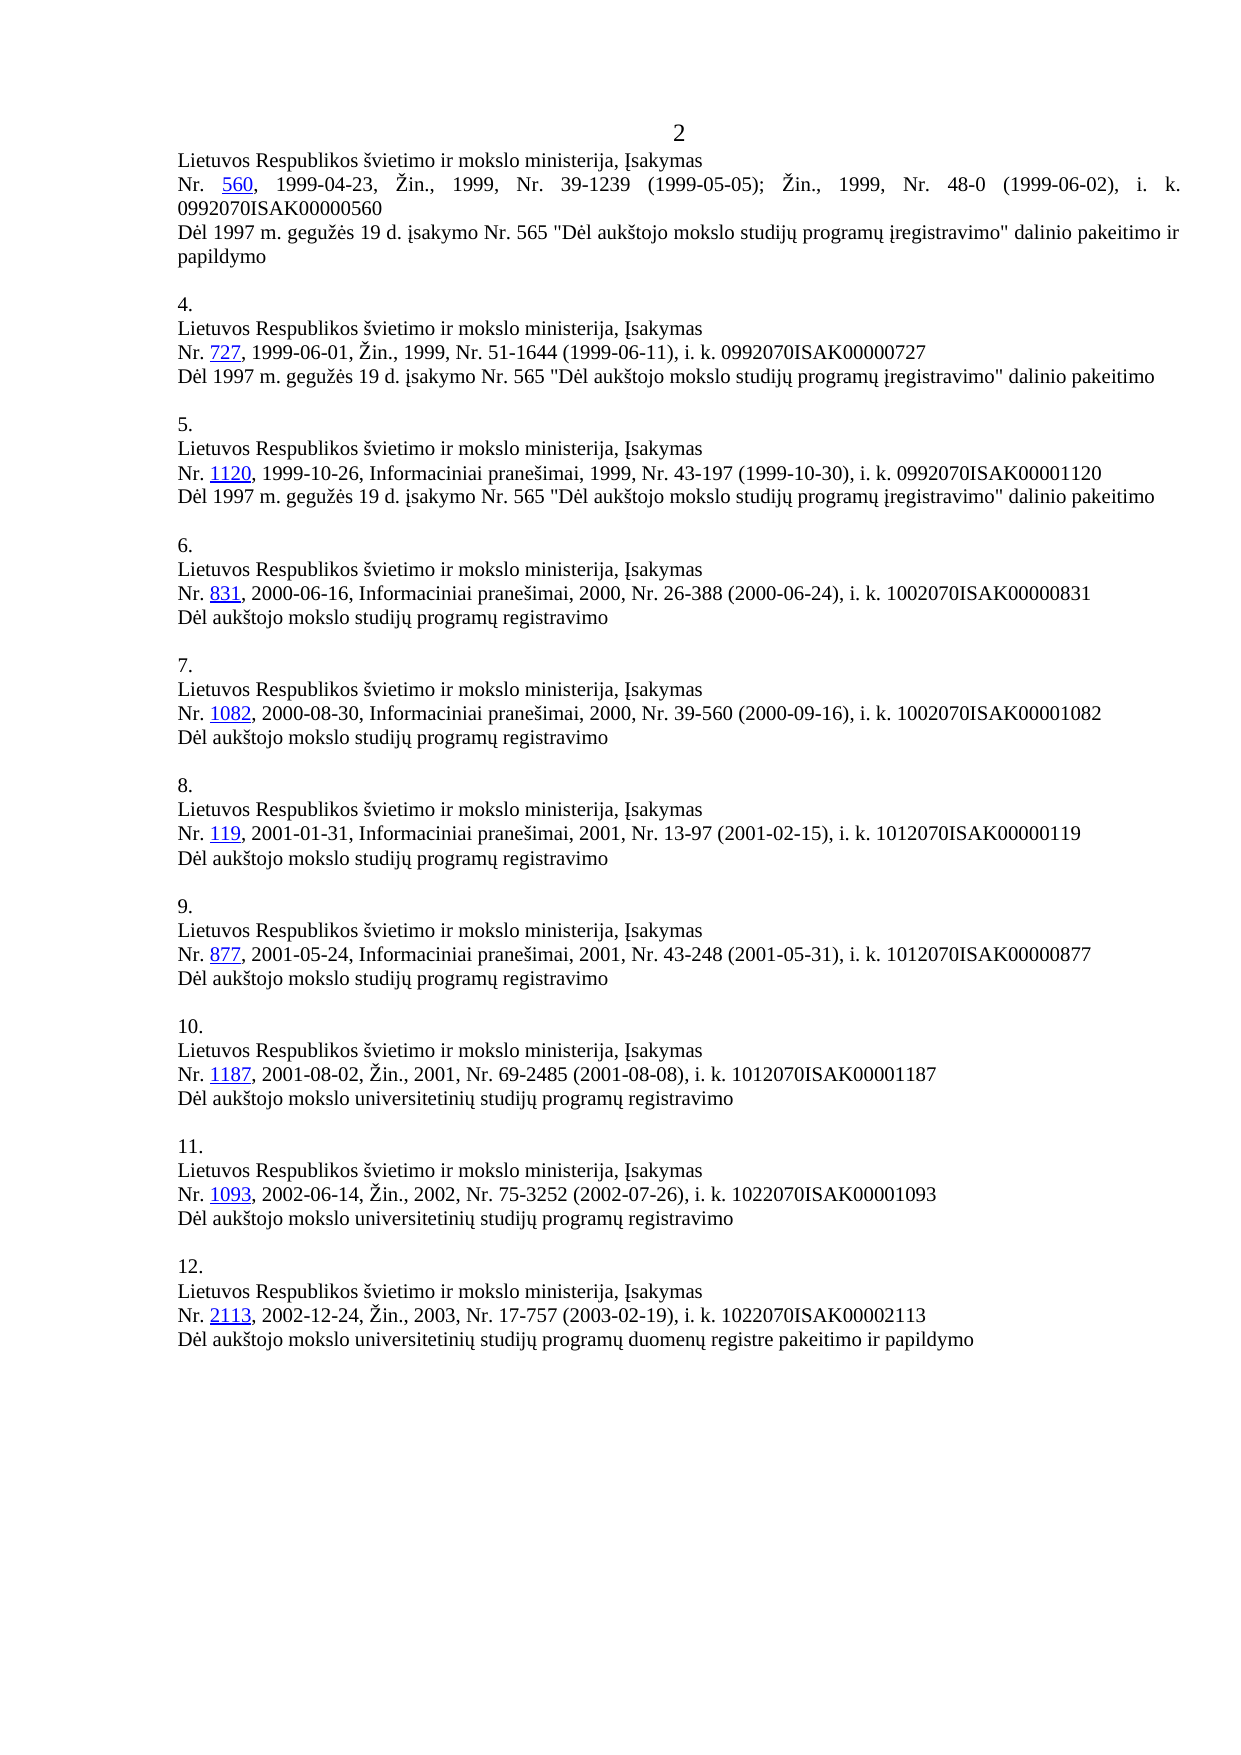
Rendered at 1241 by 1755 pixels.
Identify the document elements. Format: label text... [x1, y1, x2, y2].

text Nr. 2113, 2002-12-24, Žin., 2003, Nr. 17-757 (2003-02-19), i. k. 1022070ISAK00002113 [177, 1303, 1181, 1327]
text Dėl aukštojo mokslo studijų programų registravimo [177, 966, 1181, 990]
text Lietuvos Respublikos švietimo ir mokslo ministerija, Įsakymas [177, 918, 1181, 942]
text Dėl aukštojo mokslo studijų programų registravimo [177, 605, 1181, 629]
text Nr. 1082, 2000-08-30, Informaciniai pranešimai, 2000, Nr. 39-560 (2000-09-16), i. k. 1002070ISAK00001082 [177, 701, 1181, 725]
text Dėl 1997 m. gegužės 19 d. įsakymo Nr. 565 "Dėl aukštojo mokslo studijų programų įregistravimo" dalinio pakeitimo [177, 484, 1181, 508]
text 12. [177, 1254, 1181, 1278]
text Nr. 877, 2001-05-24, Informaciniai pranešimai, 2001, Nr. 43-248 (2001-05-31), i. k. 1012070ISAK00000877 [177, 942, 1181, 966]
text Lietuvos Respublikos švietimo ir mokslo ministerija, Įsakymas [177, 1158, 1181, 1182]
text 8. [177, 773, 1181, 797]
text Nr. 1093, 2002-06-14, Žin., 2002, Nr. 75-3252 (2002-07-26), i. k. 1022070ISAK00001093 [177, 1182, 1181, 1206]
text Lietuvos Respublikos švietimo ir mokslo ministerija, Įsakymas [177, 1278, 1181, 1303]
text 9. [177, 893, 1181, 918]
text Dėl aukštojo mokslo universitetinių studijų programų registravimo [177, 1206, 1181, 1230]
text 11. [177, 1134, 1181, 1158]
text Nr. 560, 1999-04-23, Žin., 1999, Nr. 39-1239 (1999-05-05); Žin., 1999, Nr. 48-0 (1999-06-02), i. k. 0992070ISAK00000560 [177, 172, 1181, 220]
text Nr. 119, 2001-01-31, Informaciniai pranešimai, 2001, Nr. 13-97 (2001-02-15), i. k. 1012070ISAK00000119 [177, 821, 1181, 845]
text Lietuvos Respublikos švietimo ir mokslo ministerija, Įsakymas [177, 436, 1181, 460]
text Lietuvos Respublikos švietimo ir mokslo ministerija, Įsakymas [177, 148, 1181, 172]
text 7. [177, 653, 1181, 677]
text Nr. 831, 2000-06-16, Informaciniai pranešimai, 2000, Nr. 26-388 (2000-06-24), i. k. 1002070ISAK00000831 [177, 581, 1181, 605]
text Dėl 1997 m. gegužės 19 d. įsakymo Nr. 565 "Dėl aukštojo mokslo studijų programų įregistravimo" dalinio pakeitimo ir papildymo [177, 220, 1181, 268]
text 10. [177, 1014, 1181, 1038]
text Lietuvos Respublikos švietimo ir mokslo ministerija, Įsakymas [177, 797, 1181, 821]
text Dėl aukštojo mokslo studijų programų registravimo [177, 725, 1181, 749]
text Dėl aukštojo mokslo universitetinių studijų programų registravimo [177, 1086, 1181, 1110]
text 6. [177, 533, 1181, 557]
text 5. [177, 412, 1181, 436]
text Nr. 727, 1999-06-01, Žin., 1999, Nr. 51-1644 (1999-06-11), i. k. 0992070ISAK00000727 [177, 340, 1181, 364]
text Dėl aukštojo mokslo studijų programų registravimo [177, 845, 1181, 869]
text Dėl 1997 m. gegužės 19 d. įsakymo Nr. 565 "Dėl aukštojo mokslo studijų programų įregistravimo" dalinio pakeitimo [177, 364, 1181, 388]
text Lietuvos Respublikos švietimo ir mokslo ministerija, Įsakymas [177, 677, 1181, 701]
text Lietuvos Respublikos švietimo ir mokslo ministerija, Įsakymas [177, 1038, 1181, 1062]
text Dėl aukštojo mokslo universitetinių studijų programų duomenų registre pakeitimo ir papildymo [177, 1327, 1181, 1351]
text Nr. 1120, 1999-10-26, Informaciniai pranešimai, 1999, Nr. 43-197 (1999-10-30), i. k. 0992070ISAK00001120 [177, 460, 1181, 484]
text Nr. 1187, 2001-08-02, Žin., 2001, Nr. 69-2485 (2001-08-08), i. k. 1012070ISAK00001187 [177, 1062, 1181, 1086]
text 4. [177, 292, 1181, 316]
text Lietuvos Respublikos švietimo ir mokslo ministerija, Įsakymas [177, 316, 1181, 340]
text Lietuvos Respublikos švietimo ir mokslo ministerija, Įsakymas [177, 557, 1181, 581]
